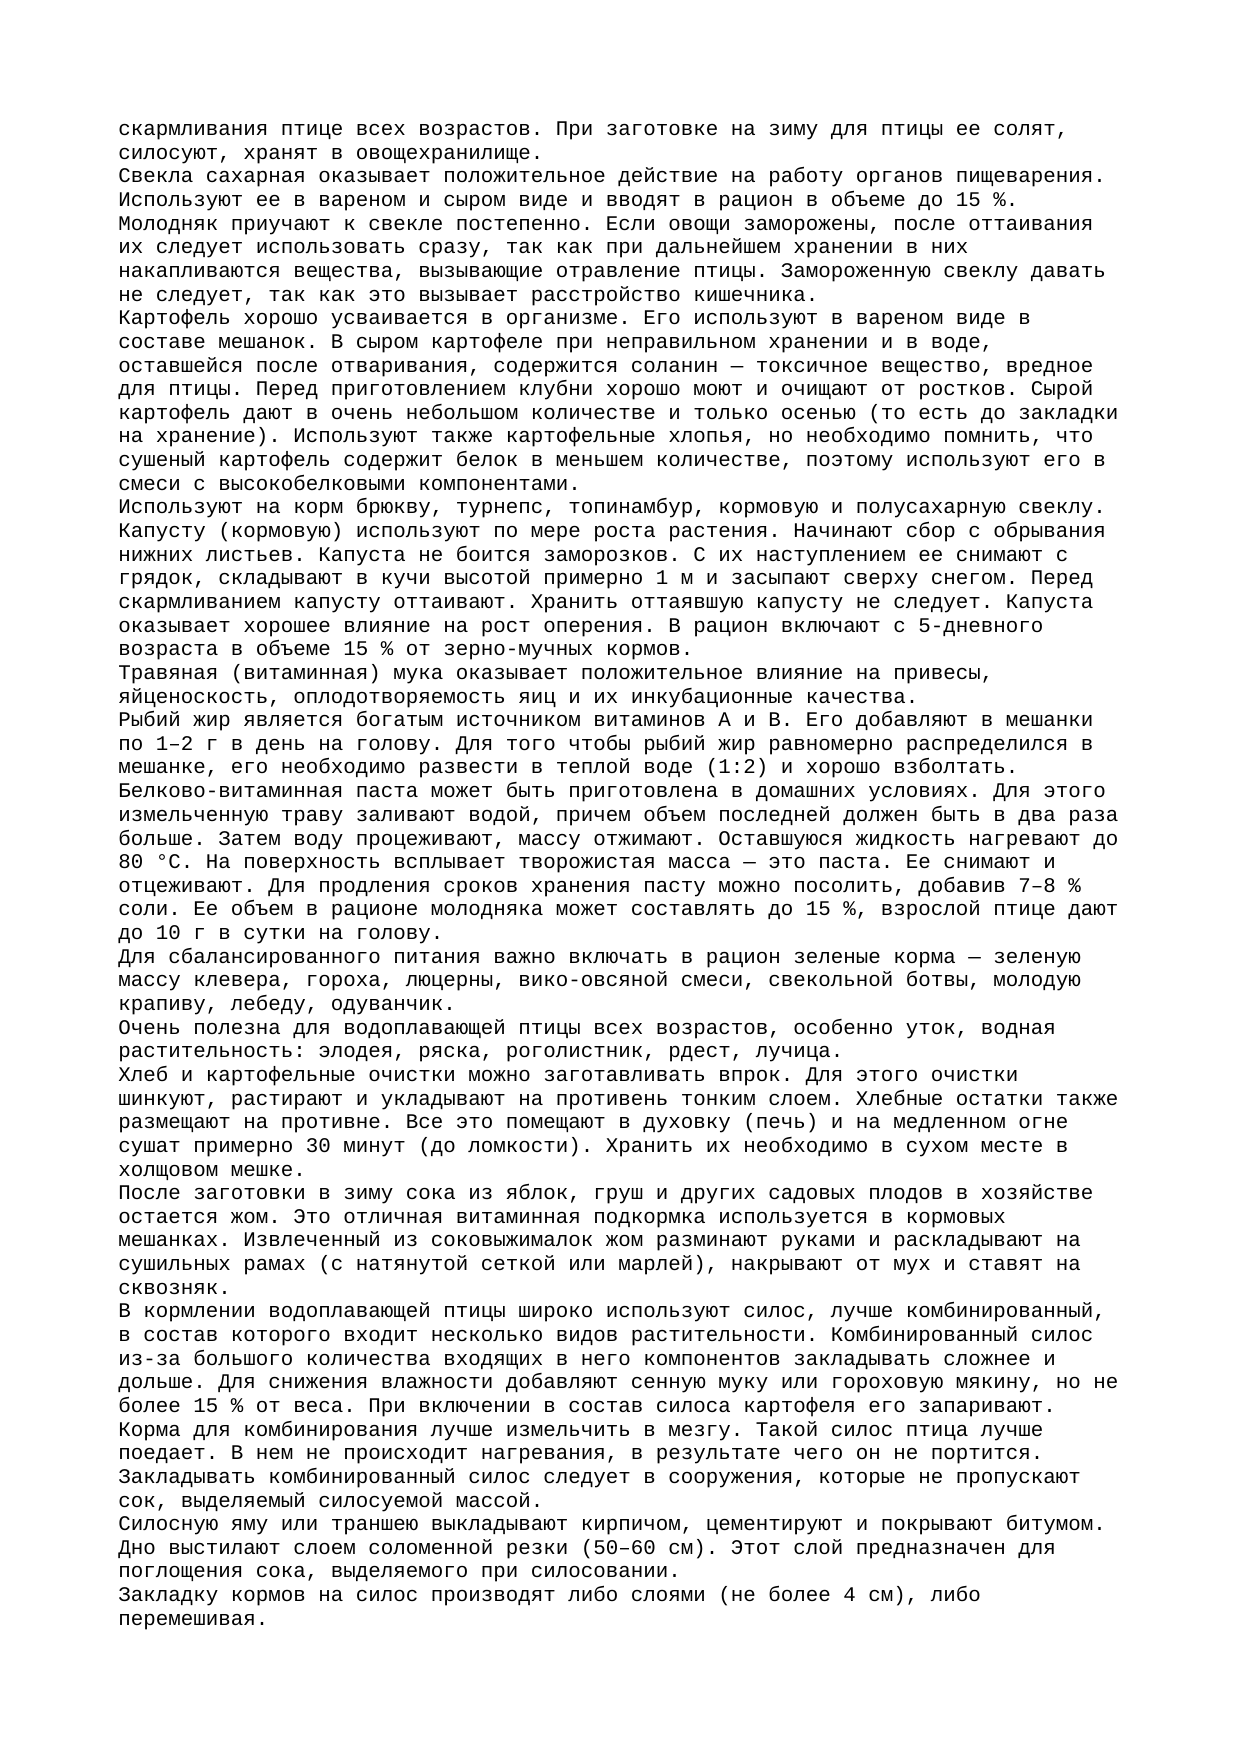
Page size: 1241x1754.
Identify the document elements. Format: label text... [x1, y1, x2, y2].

text Белково-витаминная паста может быть приготовлена в домашних условиях. Для этого измельченную траву заливают водой, причем объем последней должен быть в два раза больше. Затем воду процеживают, массу отжимают. Оставшуюся жидкость нагревают до 80 °C. На поверхность всплывает творожистая масса — это паста. Ее снимают и отцеживают. Для продления сроков хранения пасту можно посолить, добавив 7–8 % соли. Ее объем в рационе молодняка может составлять до 15 %, взрослой птице дают до 10 г в сутки на голову. [118, 780, 1122, 946]
text Хлеб и картофельные очистки можно заготавливать впрок. Для этого очистки шинкуют, растирают и укладывают на противень тонким слоем. Хлебные остатки также размещают на противне. Все это помещают в духовку (печь) и на медленном огне сушат примерно 30 минут (до ломкости). Хранить их необходимо в сухом месте в холщовом мешке. [118, 1064, 1122, 1182]
text скармливания птице всех возрастов. При заготовке на зиму для птицы ее солят, силосуют, хранят в овощехранилище. [118, 118, 1122, 165]
text После заготовки в зиму сока из яблок, груш и других садовых плодов в хозяйстве остается жом. Это отличная витаминная подкормка используется в кормовых мешанках. Извлеченный из соковыжималок жом разминают руками и раскладывают на сушильных рамах (с натянутой сеткой или марлей), накрывают от мух и ставят на сквозняк. [118, 1182, 1122, 1300]
text Свекла сахарная оказывает положительное действие на работу органов пищеварения. Используют ее в вареном и сыром виде и вводят в рацион в объеме до 15 %. Молодняк приучают к свекле постепенно. Если овощи заморожены, после оттаивания их следует использовать сразу, так как при дальнейшем хранении в них накапливаются вещества, вызывающие отравление птицы. Замороженную свеклу давать не следует, так как это вызывает расстройство кишечника. [118, 165, 1122, 307]
text В кормлении водоплавающей птицы широко используют силос, лучше комбинированный, в состав которого входит несколько видов растительности. Комбинированный силос из-за большого количества входящих в него компонентов закладывать сложнее и дольше. Для снижения влажности добавляют сенную муку или гороховую мякину, но не более 15 % от веса. При включении в состав силоса картофеля его запаривают. Корма для комбинирования лучше измельчить в мезгу. Такой силос птица лучше поедает. В нем не происходит нагревания, в результате чего он не портится. [118, 1300, 1122, 1466]
text Очень полезна для водоплавающей птицы всех возрастов, особенно уток, водная растительность: элодея, ряска, роголистник, рдест, лучица. [118, 1017, 1122, 1064]
text Для сбалансированного питания важно включать в рацион зеленые корма — зеленую массу клевера, гороха, люцерны, вико-овсяной смеси, свекольной ботвы, молодую крапиву, лебеду, одуванчик. [118, 946, 1122, 1017]
text Используют на корм брюкву, турнепс, топинамбур, кормовую и полусахарную свеклу. [118, 496, 1122, 520]
text Закладку кормов на силос производят либо слоями (не более 4 см), либо перемешивая. [118, 1584, 1122, 1631]
text Рыбий жир является богатым источником витаминов A и B. Его добавляют в мешанки по 1–2 г в день на голову. Для того чтобы рыбий жир равномерно распределился в мешанке, его необходимо развести в теплой воде (1:2) и хорошо взболтать. [118, 709, 1122, 780]
text Травяная (витаминная) мука оказывает положительное влияние на привесы, яйценоскость, оплодотворяемость яиц и их инкубационные качества. [118, 662, 1122, 709]
text Силосную яму или траншею выкладывают кирпичом, цементируют и покрывают битумом. Дно выстилают слоем соломенной резки (50–60 см). Этот слой предназначен для поглощения сока, выделяемого при силосовании. [118, 1513, 1122, 1584]
text Капусту (кормовую) используют по мере роста растения. Начинают сбор с обрывания нижних листьев. Капуста не боится заморозков. С их наступлением ее снимают с грядок, складывают в кучи высотой примерно 1 м и засыпают сверху снегом. Перед скармливанием капусту оттаивают. Хранить оттаявшую капусту не следует. Капуста оказывает хорошее влияние на рост оперения. В рацион включают с 5-дневного возраста в объеме 15 % от зерно-мучных кормов. [118, 520, 1122, 662]
text Картофель хорошо усваивается в организме. Его используют в вареном виде в составе мешанок. В сыром картофеле при неправильном хранении и в воде, оставшейся после отваривания, содержится соланин — токсичное вещество, вредное для птицы. Перед приготовлением клубни хорошо моют и очищают от ростков. Сырой картофель дают в очень небольшом количестве и только осенью (то есть до закладки на хранение). Используют также картофельные хлопья, но необходимо помнить, что сушеный картофель содержит белок в меньшем количестве, поэтому используют его в смеси с высокобелковыми компонентами. [118, 307, 1122, 496]
text Закладывать комбинированный силос следует в сооружения, которые не пропускают сок, выделяемый силосуемой массой. [118, 1466, 1122, 1513]
